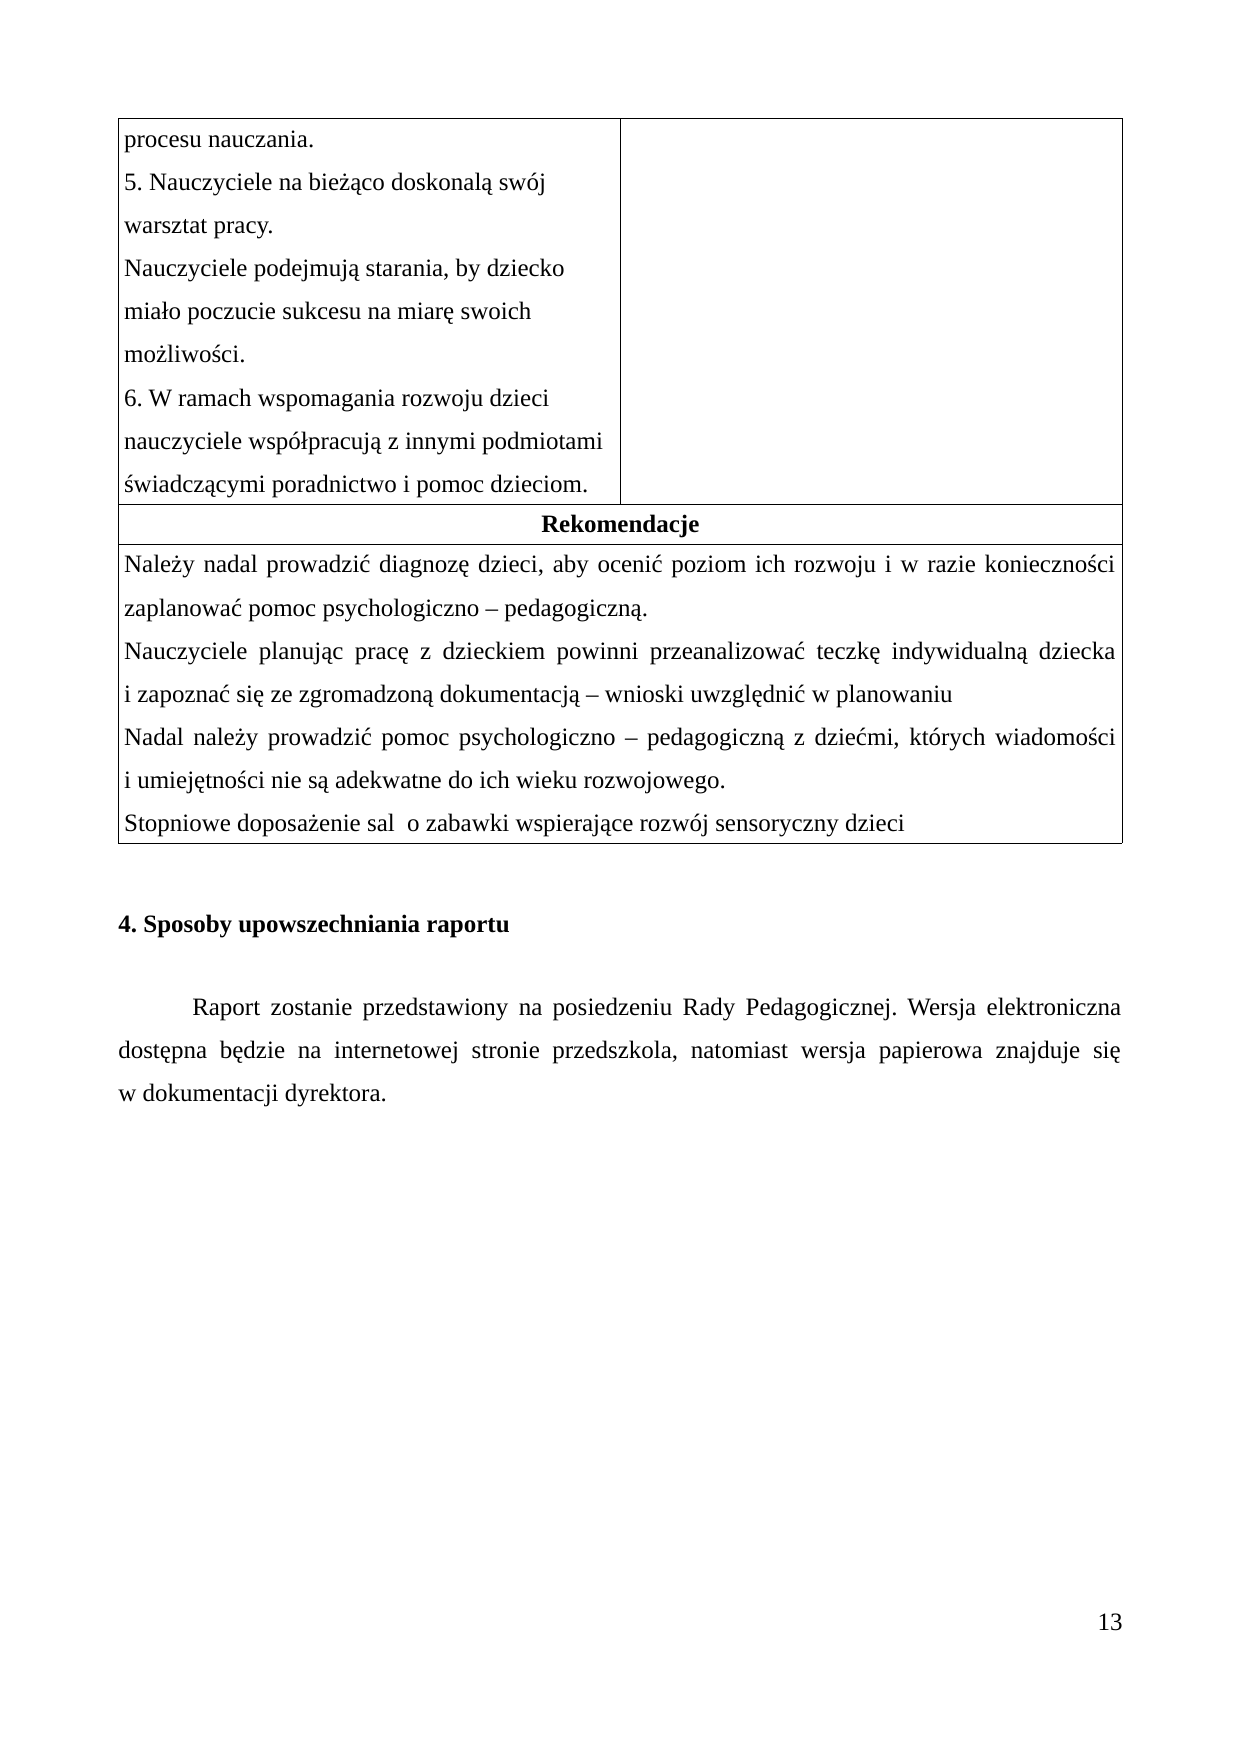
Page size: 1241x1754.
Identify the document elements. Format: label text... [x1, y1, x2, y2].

table_cell procesu nauczania. 5. Nauczyciele na bieżąco doskonalą swój warsztat pracy. Nauczyciele podejmują starania, by dziecko miało poczucie sukcesu na miarę swoich możliwości. 6. W ramach wspomagania rozwoju dzieci nauczyciele współpracują z innymi podmiotami świadczącymi poradnictwo i pomoc dzieciom. [119, 119, 620, 503]
table_cell Należy nadal prowadzić diagnozę dzieci, aby ocenić poziom ich rozwoju i w razie konieczności zaplanować pomoc psychologiczno – pedagogiczną. Nauczyciele planując pracę z dzieckiem powinni przeanalizować teczkę indywidualną dziecka i zapoznać się ze zgromadzoną dokumentacją – wnioski uwzględnić w planowaniu Nadal należy prowadzić pomoc psychologiczno – pedagogiczną z dziećmi, których wiadomości i umiejętności nie są adekwatne do ich wieku rozwojowego. Stopniowe doposażenie sal o zabawki wspierające rozwój sensoryczny dzieci [119, 545, 1122, 843]
table_cell [621, 119, 1122, 503]
subtitle 4. Sposoby upowszechniania raportu [118, 909, 1122, 938]
text Raport zostanie przedstawiony na posiedzeniu Rady Pedagogicznej. Wersja elektroniczna dostępna będzie na internetowej stronie przedszkola, natomiast wersja papierowa znajduje się w dokumentacji dyrektora. [118, 992, 1122, 1107]
table_cell Rekomendacje [119, 505, 1122, 544]
